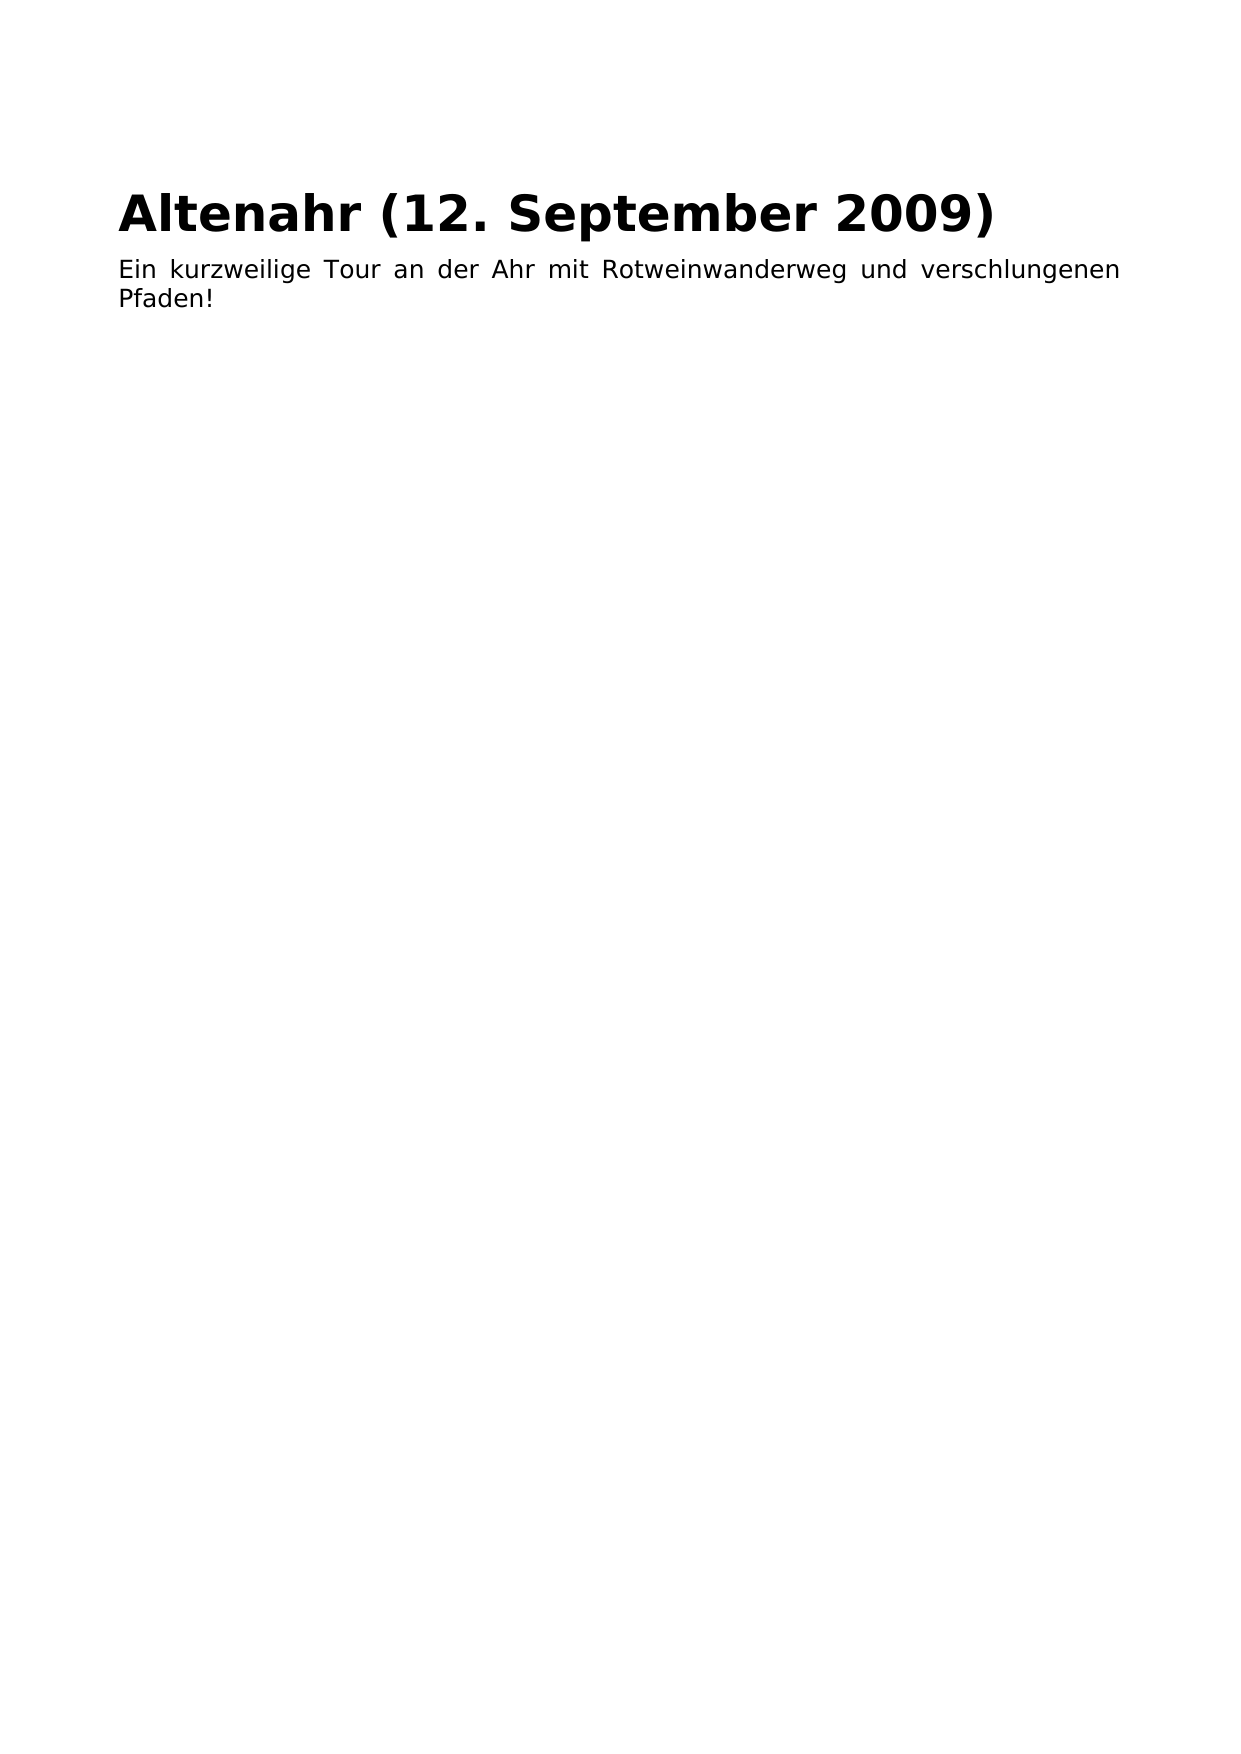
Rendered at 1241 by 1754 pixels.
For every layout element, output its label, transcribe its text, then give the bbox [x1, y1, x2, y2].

text Ein kurzweilige Tour an der Ahr mit Rotweinwanderweg und verschlungenen Pfaden! [118, 256, 1122, 314]
subtitle Altenahr (12. September 2009) [118, 185, 1122, 243]
